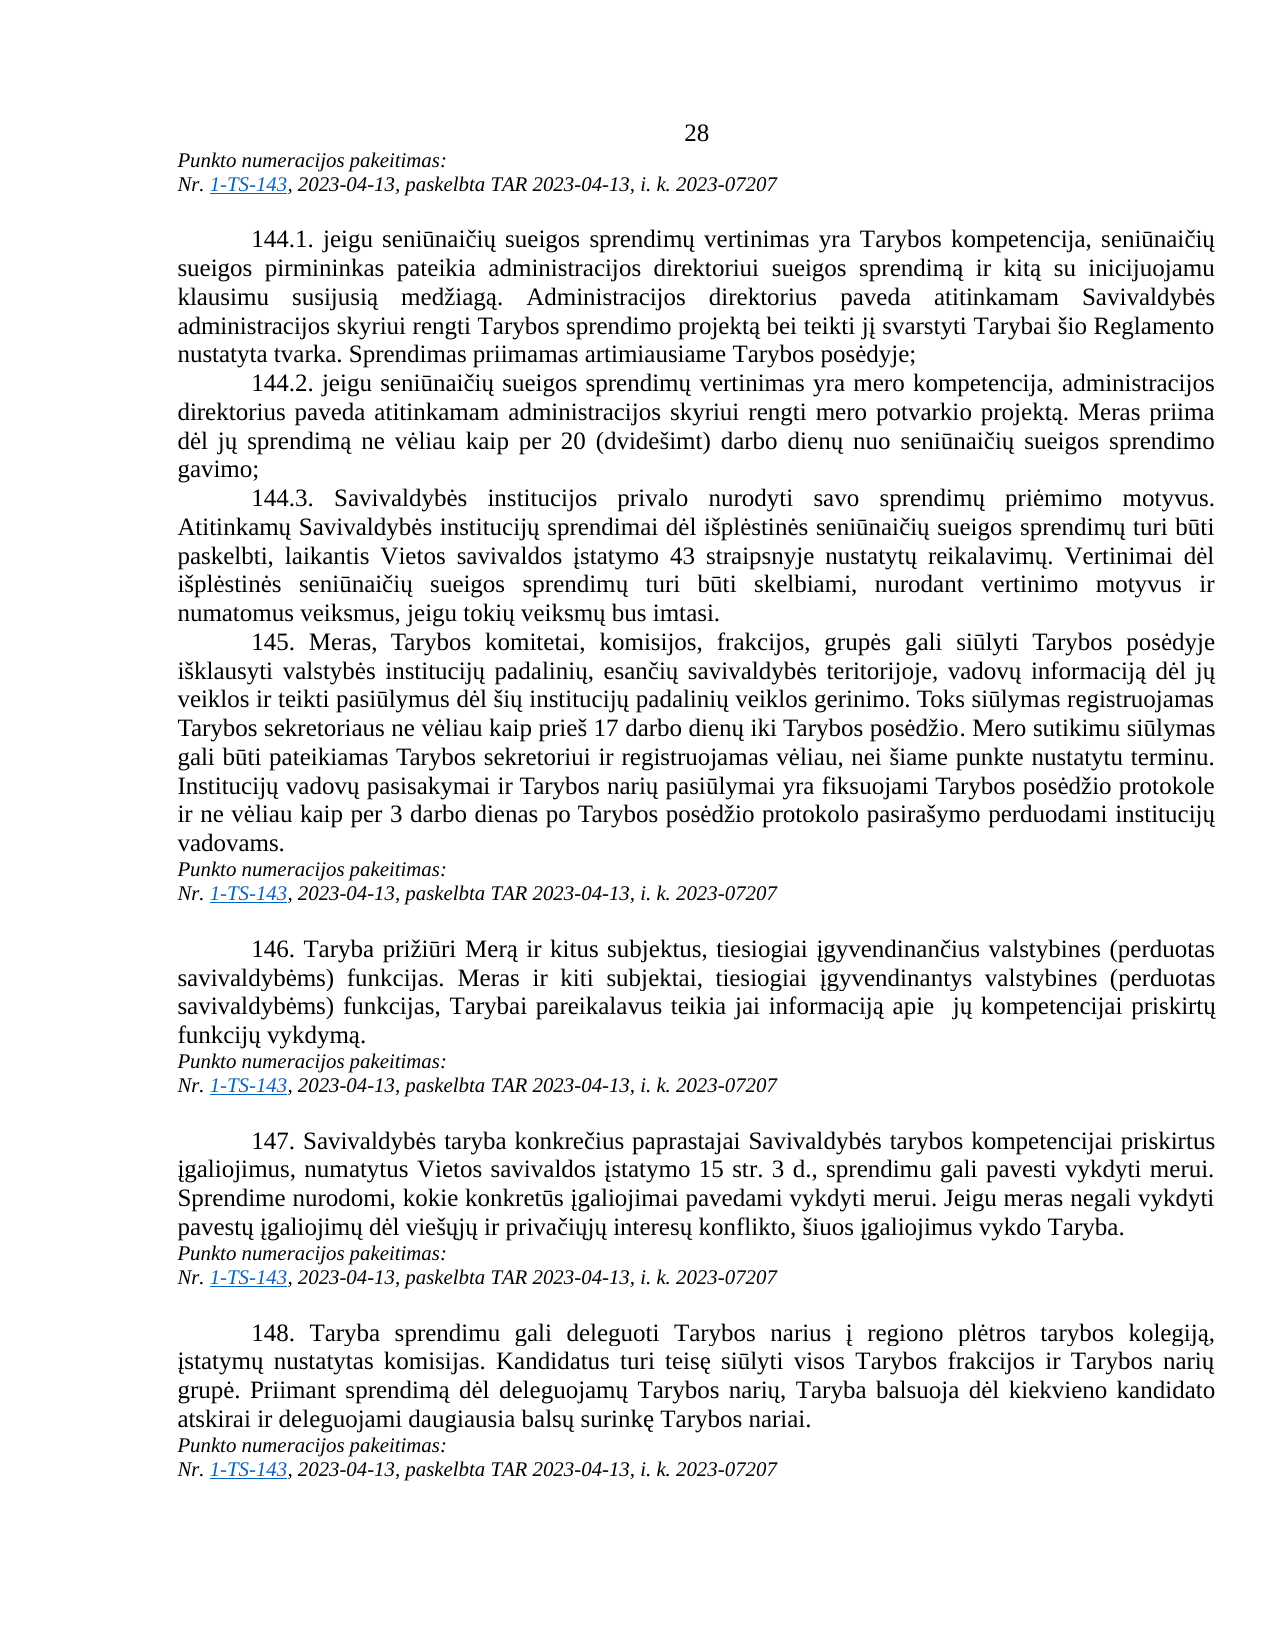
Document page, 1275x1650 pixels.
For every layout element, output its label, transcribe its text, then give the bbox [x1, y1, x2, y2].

text Nr. 1-TS-143, 2023-04-13, paskelbta TAR 2023-04-13, i. k. 2023-07207 [177, 1073, 1216, 1097]
text 147. Savivaldybės taryba konkrečius paprastajai Savivaldybės tarybos kompetencijai priskirtus įgaliojimus, numatytus Vietos savivaldos įstatymo 15 str. 3 d., sprendimu gali pavesti vykdyti merui. Sprendime nurodomi, kokie konkretūs įgaliojimai pavedami vykdyti merui. Jeigu meras negali vykdyti pavestų įgaliojimų dėl viešųjų ir privačiųjų interesų konflikto, šiuos įgaliojimus vykdo Taryba. [177, 1126, 1216, 1241]
text Nr. 1-TS-143, 2023-04-13, paskelbta TAR 2023-04-13, i. k. 2023-07207 [177, 881, 1216, 905]
text Nr. 1-TS-143, 2023-04-13, paskelbta TAR 2023-04-13, i. k. 2023-07207 [177, 172, 1216, 196]
text Punkto numeracijos pakeitimas: [177, 1049, 1216, 1073]
text Nr. 1-TS-143, 2023-04-13, paskelbta TAR 2023-04-13, i. k. 2023-07207 [177, 1265, 1216, 1289]
text Punkto numeracijos pakeitimas: [177, 148, 1216, 172]
text 144.2. jeigu seniūnaičių sueigos sprendimų vertinimas yra mero kompetencija, administracijos direktorius paveda atitinkamam administracijos skyriui rengti mero potvarkio projektą. Meras priima dėl jų sprendimą ne vėliau kaip per 20 (dvidešimt) darbo dienų nuo seniūnaičių sueigos sprendimo gavimo; [177, 368, 1216, 483]
text Punkto numeracijos pakeitimas: [177, 1241, 1216, 1265]
text 144.1. jeigu seniūnaičių sueigos sprendimų vertinimas yra Tarybos kompetencija, seniūnaičių sueigos pirmininkas pateikia administracijos direktoriui sueigos sprendimą ir kitą su inicijuojamu klausimu susijusią medžiagą. Administracijos direktorius paveda atitinkamam Savivaldybės administracijos skyriui rengti Tarybos sprendimo projektą bei teikti jį svarstyti Tarybai šio Reglamento nustatyta tvarka. Sprendimas priimamas artimiausiame Tarybos posėdyje; [177, 224, 1216, 368]
text 145. Meras, Tarybos komitetai, komisijos, frakcijos, grupės gali siūlyti Tarybos posėdyje išklausyti valstybės institucijų padalinių, esančių savivaldybės teritorijoje, vadovų informaciją dėl jų veiklos ir teikti pasiūlymus dėl šių institucijų padalinių veiklos gerinimo. Toks siūlymas registruojamas Tarybos sekretoriaus ne vėliau kaip prieš 17 darbo dienų iki Tarybos posėdžio. Mero sutikimu siūlymas gali būti pateikiamas Tarybos sekretoriui ir registruojamas vėliau, nei šiame punkte nustatytu terminu. Institucijų vadovų pasisakymai ir Tarybos narių pasiūlymai yra fiksuojami Tarybos posėdžio protokole ir ne vėliau kaip per 3 darbo dienas po Tarybos posėdžio protokolo pasirašymo perduodami institucijų vadovams. [177, 627, 1216, 857]
text 148. Taryba sprendimu gali deleguoti Tarybos narius į regiono plėtros tarybos kolegiją, įstatymų nustatytas komisijas. Kandidatus turi teisę siūlyti visos Tarybos frakcijos ir Tarybos narių grupė. Priimant sprendimą dėl deleguojamų Tarybos narių, Taryba balsuoja dėl kiekvieno kandidato atskirai ir deleguojami daugiausia balsų surinkę Tarybos nariai. [177, 1318, 1216, 1433]
text Punkto numeracijos pakeitimas: [177, 857, 1216, 881]
text 144.3. Savivaldybės institucijos privalo nurodyti savo sprendimų priėmimo motyvus. Atitinkamų Savivaldybės institucijų sprendimai dėl išplėstinės seniūnaičių sueigos sprendimų turi būti paskelbti, laikantis Vietos savivaldos įstatymo 43 straipsnyje nustatytų reikalavimų. Vertinimai dėl išplėstinės seniūnaičių sueigos sprendimų turi būti skelbiami, nurodant vertinimo motyvus ir numatomus veiksmus, jeigu tokių veiksmų bus imtasi. [177, 483, 1216, 627]
text Punkto numeracijos pakeitimas: [177, 1433, 1216, 1457]
text 146. Taryba prižiūri Merą ir kitus subjektus, tiesiogiai įgyvendinančius valstybines (perduotas savivaldybėms) funkcijas. Meras ir kiti subjektai, tiesiogiai įgyvendinantys valstybines (perduotas savivaldybėms) funkcijas, Tarybai pareikalavus teikia jai informaciją apie jų kompetencijai priskirtų funkcijų vykdymą. [177, 934, 1216, 1049]
text Nr. 1-TS-143, 2023-04-13, paskelbta TAR 2023-04-13, i. k. 2023-07207 [177, 1457, 1216, 1481]
